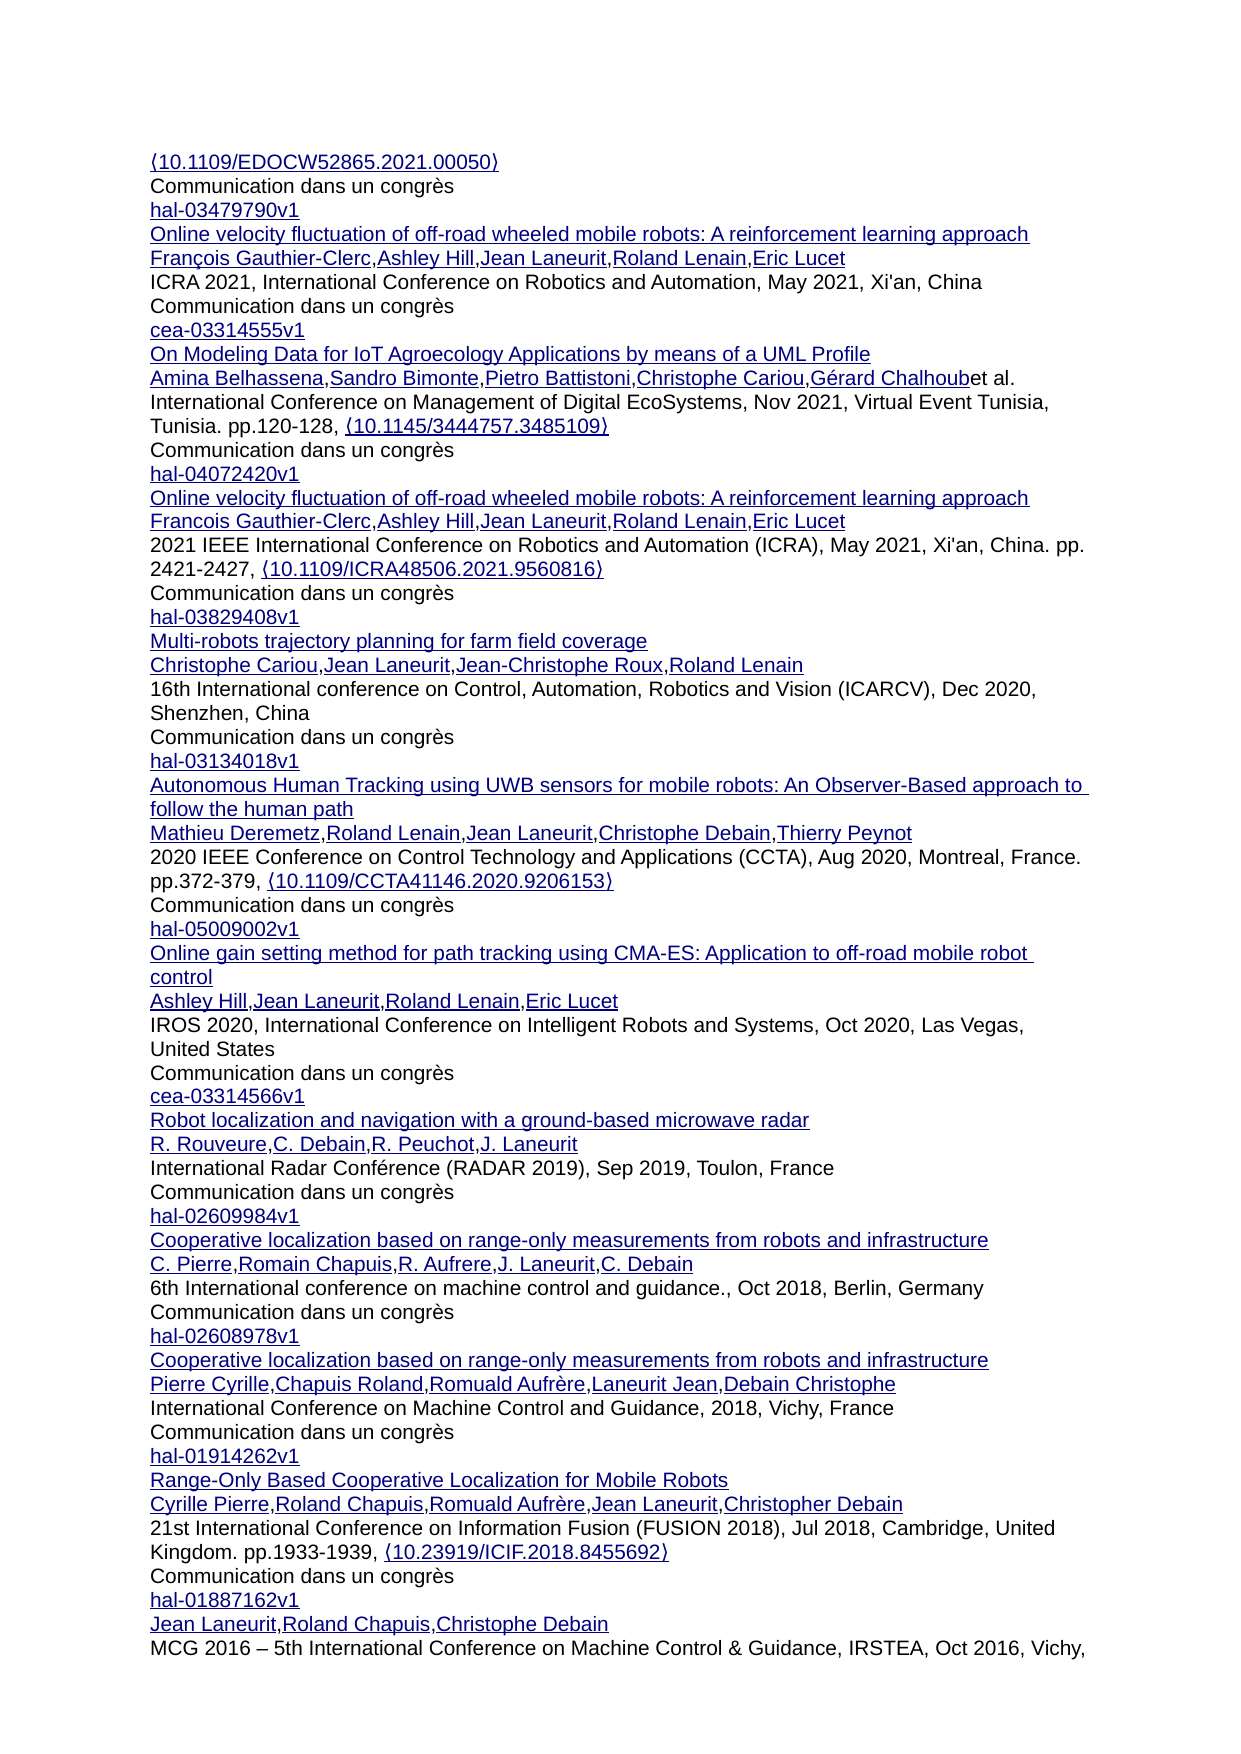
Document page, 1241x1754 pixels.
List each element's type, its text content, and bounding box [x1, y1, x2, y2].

table_cell Online velocity fluctuation of off-road wheeled mobile robots: A reinforcement learning approach François Gauthier-Clerc,Ashley Hill,Jean Laneurit,Roland Lenain,Eric Lucet ICRA 2021, International Conference on Robotics and Automation, May 2021, Xi'an, China Communication dans un congrès cea-03314555v1 [150, 222, 1090, 342]
table_cell Autonomous Human Tracking using UWB sensors for mobile robots: An Observer-Based approach to follow the human path Mathieu Deremetz,Roland Lenain,Jean Laneurit,Christophe Debain,Thierry Peynot 2020 IEEE Conference on Control Technology and Applications (CCTA), Aug 2020, Montreal, France. pp.372-379, ⟨10.1109/CCTA41146.2020.9206153⟩ Communication dans un congrès hal-05009002v1 [150, 773, 1090, 941]
table_cell On Modeling Data for IoT Agroecology Applications by means of a UML Profile Amina Belhassena,Sandro Bimonte,Pietro Battistoni,Christophe Cariou,Gérard Chalhoubet al. International Conference on Management of Digital EcoSystems, Nov 2021, Virtual Event Tunisia, Tunisia. pp.120-128, ⟨10.1145/3444757.3485109⟩ Communication dans un congrès hal-04072420v1 [150, 342, 1090, 485]
table_cell Online velocity fluctuation of off-road wheeled mobile robots: A reinforcement learning approach Francois Gauthier-Clerc,Ashley Hill,Jean Laneurit,Roland Lenain,Eric Lucet 2021 IEEE International Conference on Robotics and Automation (ICRA), May 2021, Xi'an, China. pp. 2421-2427, ⟨10.1109/ICRA48506.2021.9560816⟩ Communication dans un congrès hal-03829408v1 [150, 485, 1090, 629]
table_cell Multi-robots trajectory planning for farm field coverage Christophe Cariou,Jean Laneurit,Jean-Christophe Roux,Roland Lenain 16th International conference on Control, Automation, Robotics and Vision (ICARCV), Dec 2020, Shenzhen, China Communication dans un congrès hal-03134018v1 [150, 629, 1090, 773]
table_cell Robot localization and navigation with a ground-based microwave radar R. Rouveure,C. Debain,R. Peuchot,J. Laneurit International Radar Conférence (RADAR 2019), Sep 2019, Toulon, France Communication dans un congrès hal-02609984v1 [150, 1108, 1090, 1228]
table_cell Range-Only Based Cooperative Localization for Mobile Robots Cyrille Pierre,Roland Chapuis,Romuald Aufrère,Jean Laneurit,Christopher Debain 21st International Conference on Information Fusion (FUSION 2018), Jul 2018, Cambridge, United Kingdom. pp.1933-1939, ⟨10.23919/ICIF.2018.8455692⟩ Communication dans un congrès hal-01887162v1 [150, 1468, 1090, 1611]
table_cell TRACKBOD, an accurate, robust and low cost system for mobile robot person following Jean Laneurit,Roland Chapuis,Christophe Debain MCG 2016 – 5th International Conference on Machine Control & Guidance, IRSTEA, Oct 2016, Vichy, France Communication dans un congrès hal-05008944v1 [150, 1611, 1090, 1659]
table_cell Cooperative localization based on range-only measurements from robots and infrastructure Pierre Cyrille,Chapuis Roland,Romuald Aufrère,Laneurit Jean,Debain Christophe International Conference on Machine Control and Guidance, 2018, Vichy, France Communication dans un congrès hal-01914262v1 [150, 1348, 1090, 1468]
table_cell Online gain setting method for path tracking using CMA-ES: Application to off-road mobile robot control Ashley Hill,Jean Laneurit,Roland Lenain,Eric Lucet IROS 2020, International Conference on Intelligent Robots and Systems, Oct 2020, Las Vegas, United States Communication dans un congrès cea-03314566v1 [150, 941, 1090, 1108]
table_cell Cooperative localization based on range-only measurements from robots and infrastructure C. Pierre,Romain Chapuis,R. Aufrere,J. Laneurit,C. Debain 6th International conference on machine control and guidance., Oct 2018, Berlin, Germany Communication dans un congrès hal-02608978v1 [150, 1228, 1090, 1348]
table_cell ⟨10.1109/EDOCW52865.2021.00050⟩ Communication dans un congrès hal-03479790v1 [150, 150, 1090, 222]
